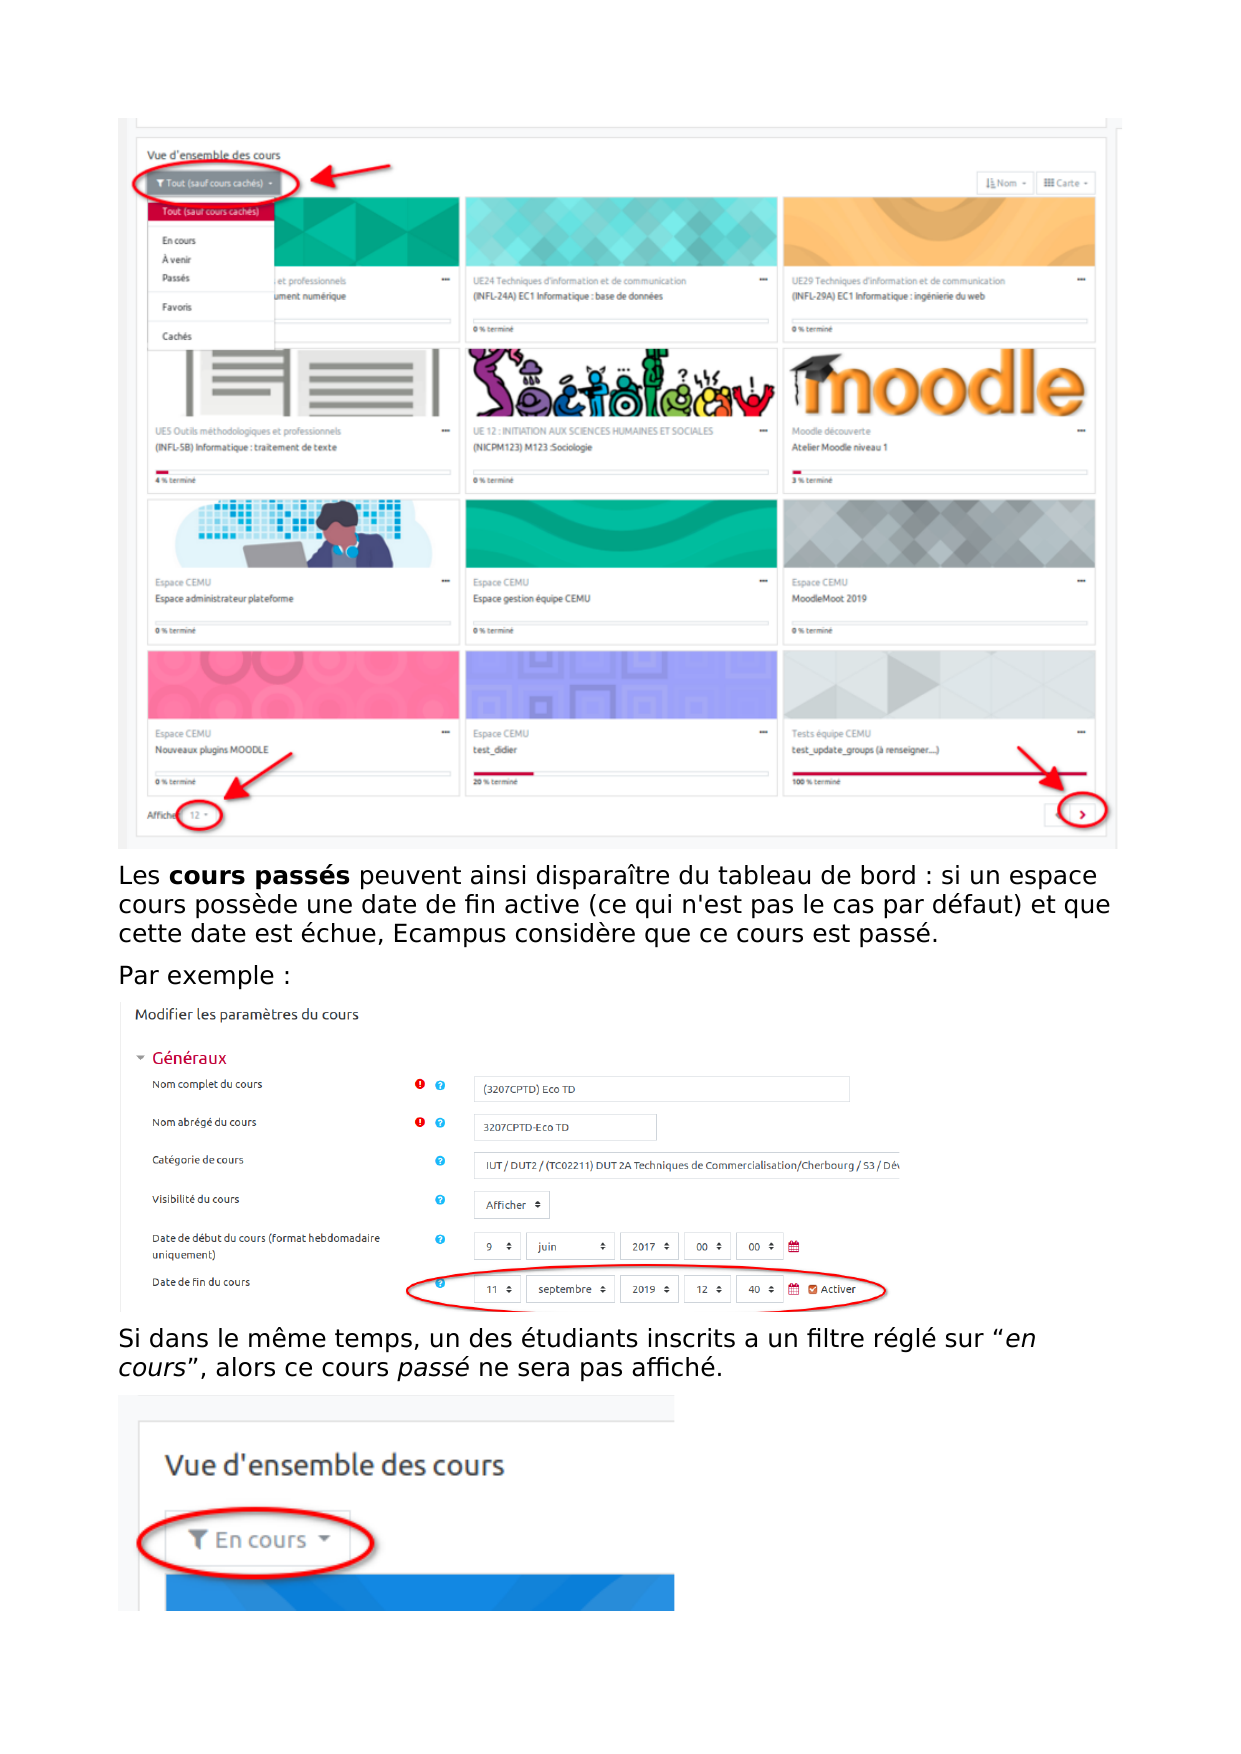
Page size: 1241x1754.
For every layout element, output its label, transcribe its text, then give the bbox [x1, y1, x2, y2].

picture [118, 1395, 675, 1611]
text Par exemple : [118, 961, 1122, 990]
picture [118, 1002, 900, 1312]
picture [118, 118, 1123, 849]
text Si dans le même temps, un des étudiants inscrits a un filtre réglé sur “en cours”, alors ce cours passé ne sera pas affiché. [118, 1324, 1122, 1382]
text Les cours passés peuvent ainsi disparaître du tableau de bord : si un espace cours possède une date de fin active (ce qui n'est pas le cas par défaut) et que cette date est échue, Ecampus considère que ce cours est passé. [118, 861, 1122, 949]
